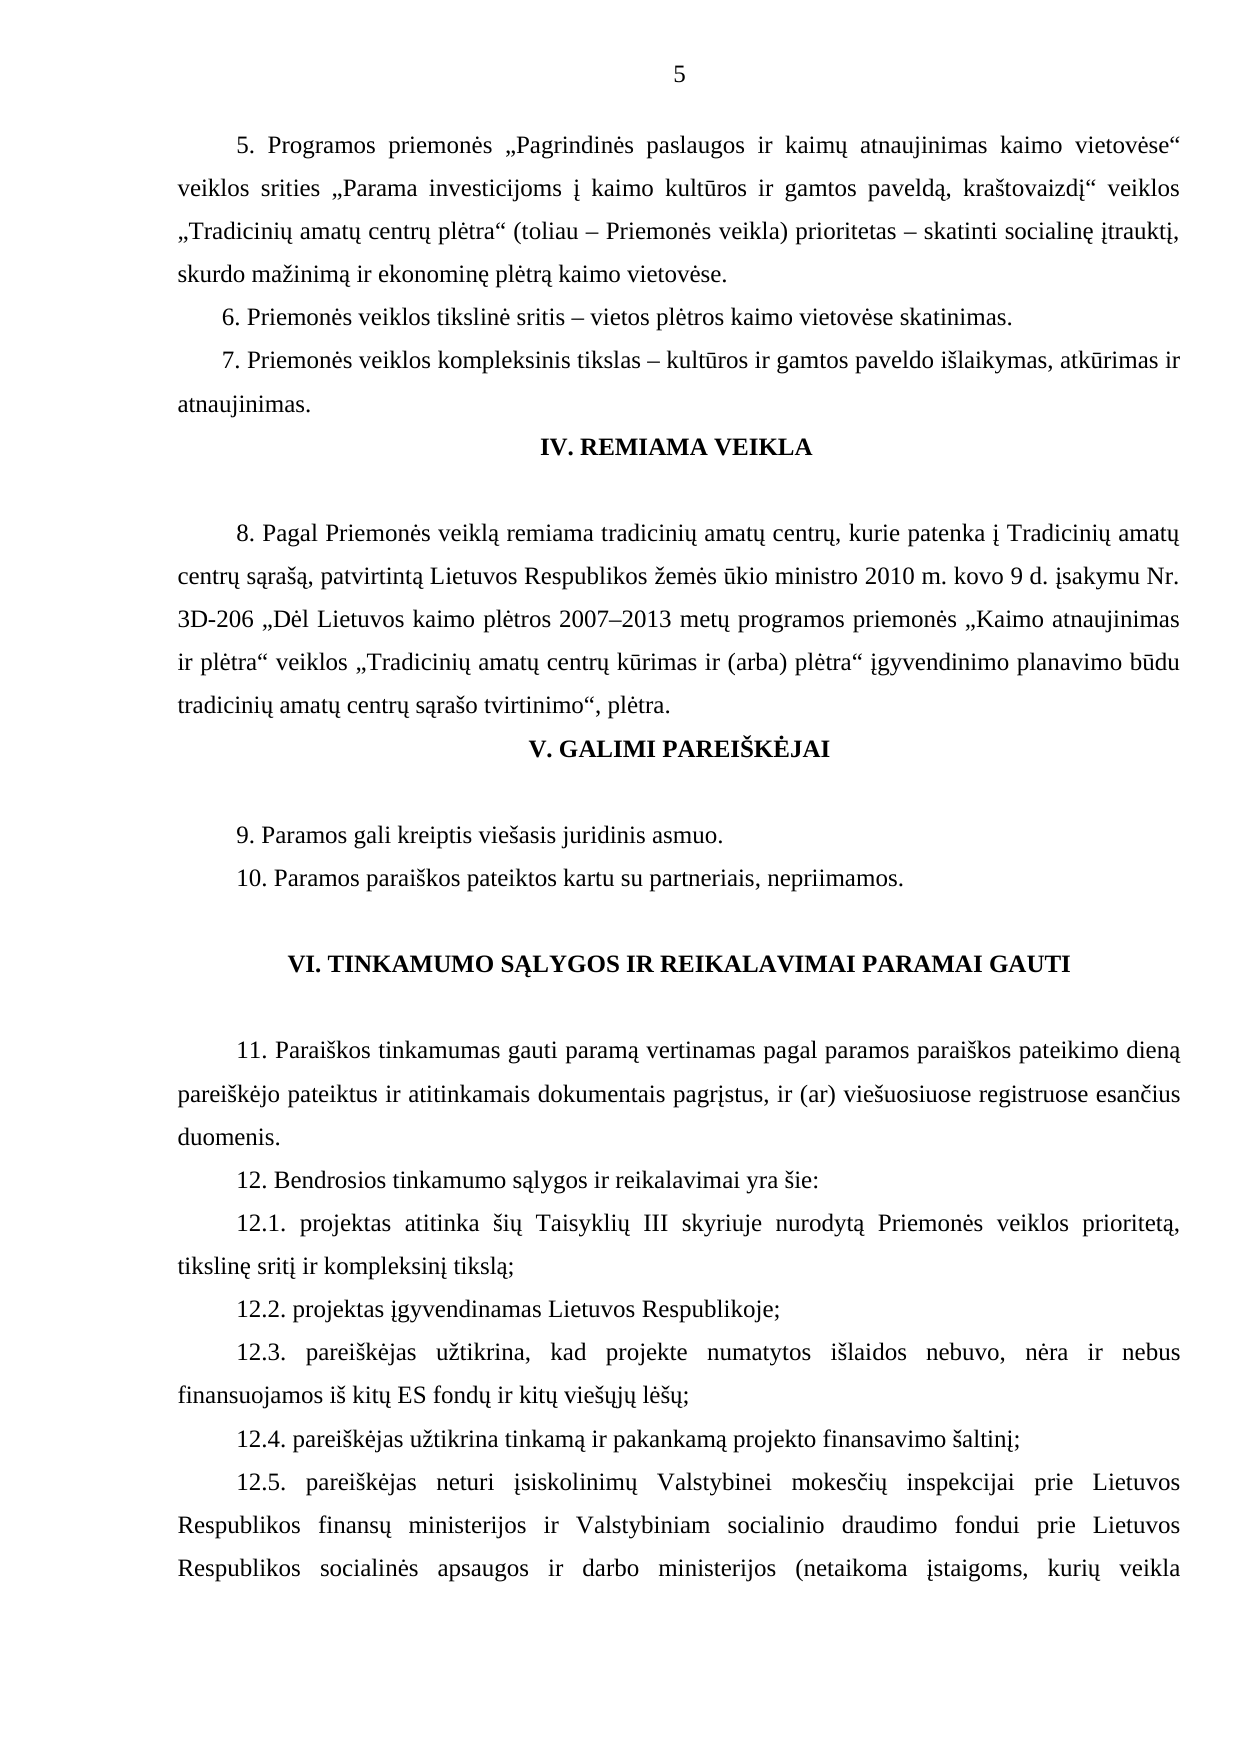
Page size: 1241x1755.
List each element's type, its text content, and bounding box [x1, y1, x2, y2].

text 12.2. projektas įgyvendinamas Lietuvos Respublikoje; [177, 1294, 1181, 1323]
text 12.5. pareiškėjas neturi įsiskolinimų Valstybinei mokesčių inspekcijai prie Lietuvos Respublikos finansų ministerijos ir Valstybiniam socialinio draudimo fondui prie Lietuvos Respublikos socialinės apsaugos ir darbo ministerijos (netaikoma įstaigoms, kurių veikla [177, 1467, 1181, 1582]
text 6. Priemonės veiklos tikslinė sritis – vietos plėtros kaimo vietovėse skatinimas. [177, 302, 1181, 331]
text 7. Priemonės veiklos kompleksinis tikslas – kultūros ir gamtos paveldo išlaikymas, atkūrimas ir atnaujinimas. [177, 346, 1181, 417]
text 8. Pagal Priemonės veiklą remiama tradicinių amatų centrų, kurie patenka į Tradicinių amatų centrų sąrašą, patvirtintą Lietuvos Respublikos žemės ūkio ministro 2010 m. kovo 9 d. įsakymu Nr. 3D-206 „Dėl Lietuvos kaimo plėtros 2007–2013 metų programos priemonės „Kaimo atnaujinimas ir plėtra“ veiklos „Tradicinių amatų centrų kūrimas ir (arba) plėtra“ įgyvendinimo planavimo būdu tradicinių amatų centrų sąrašo tvirtinimo“, plėtra. [177, 518, 1181, 719]
text VI. TINKAMUMO SĄLYGOS IR REIKALAVIMAI PARAMAI GAUTI [177, 949, 1181, 978]
text IV. REMIAMA VEIKLA [177, 432, 1181, 461]
text 12.4. pareiškėjas užtikrina tinkamą ir pakankamą projekto finansavimo šaltinį; [177, 1424, 1181, 1452]
text 9. Paramos gali kreiptis viešasis juridinis asmuo. [177, 820, 1181, 849]
text 10. Paramos paraiškos pateiktos kartu su partneriais, nepriimamos. [177, 863, 1181, 892]
text 5. Programos priemonės „Pagrindinės paslaugos ir kaimų atnaujinimas kaimo vietovėse“ veiklos srities „Parama investicijoms į kaimo kultūros ir gamtos paveldą, kraštovaizdį“ veiklos „Tradicinių amatų centrų plėtra“ (toliau – Priemonės veikla) prioritetas – skatinti socialinę įtrauktį, skurdo mažinimą ir ekonominę plėtrą kaimo vietovėse. [177, 130, 1181, 288]
text V. GALIMI PAREIŠKĖJAI [177, 734, 1181, 762]
text 12.1. projektas atitinka šių Taisyklių III skyriuje nurodytą Priemonės veiklos prioritetą, tikslinę sritį ir kompleksinį tikslą; [177, 1208, 1181, 1280]
text 12. Bendrosios tinkamumo sąlygos ir reikalavimai yra šie: [177, 1165, 1181, 1194]
text 11. Paraiškos tinkamumas gauti paramą vertinamas pagal paramos paraiškos pateikimo dieną pareiškėjo pateiktus ir atitinkamais dokumentais pagrįstus, ir (ar) viešuosiuose registruose esančius duomenis. [177, 1036, 1181, 1151]
text 12.3. pareiškėjas užtikrina, kad projekte numatytos išlaidos nebuvo, nėra ir nebus finansuojamos iš kitų ES fondų ir kitų viešųjų lėšų; [177, 1337, 1181, 1409]
